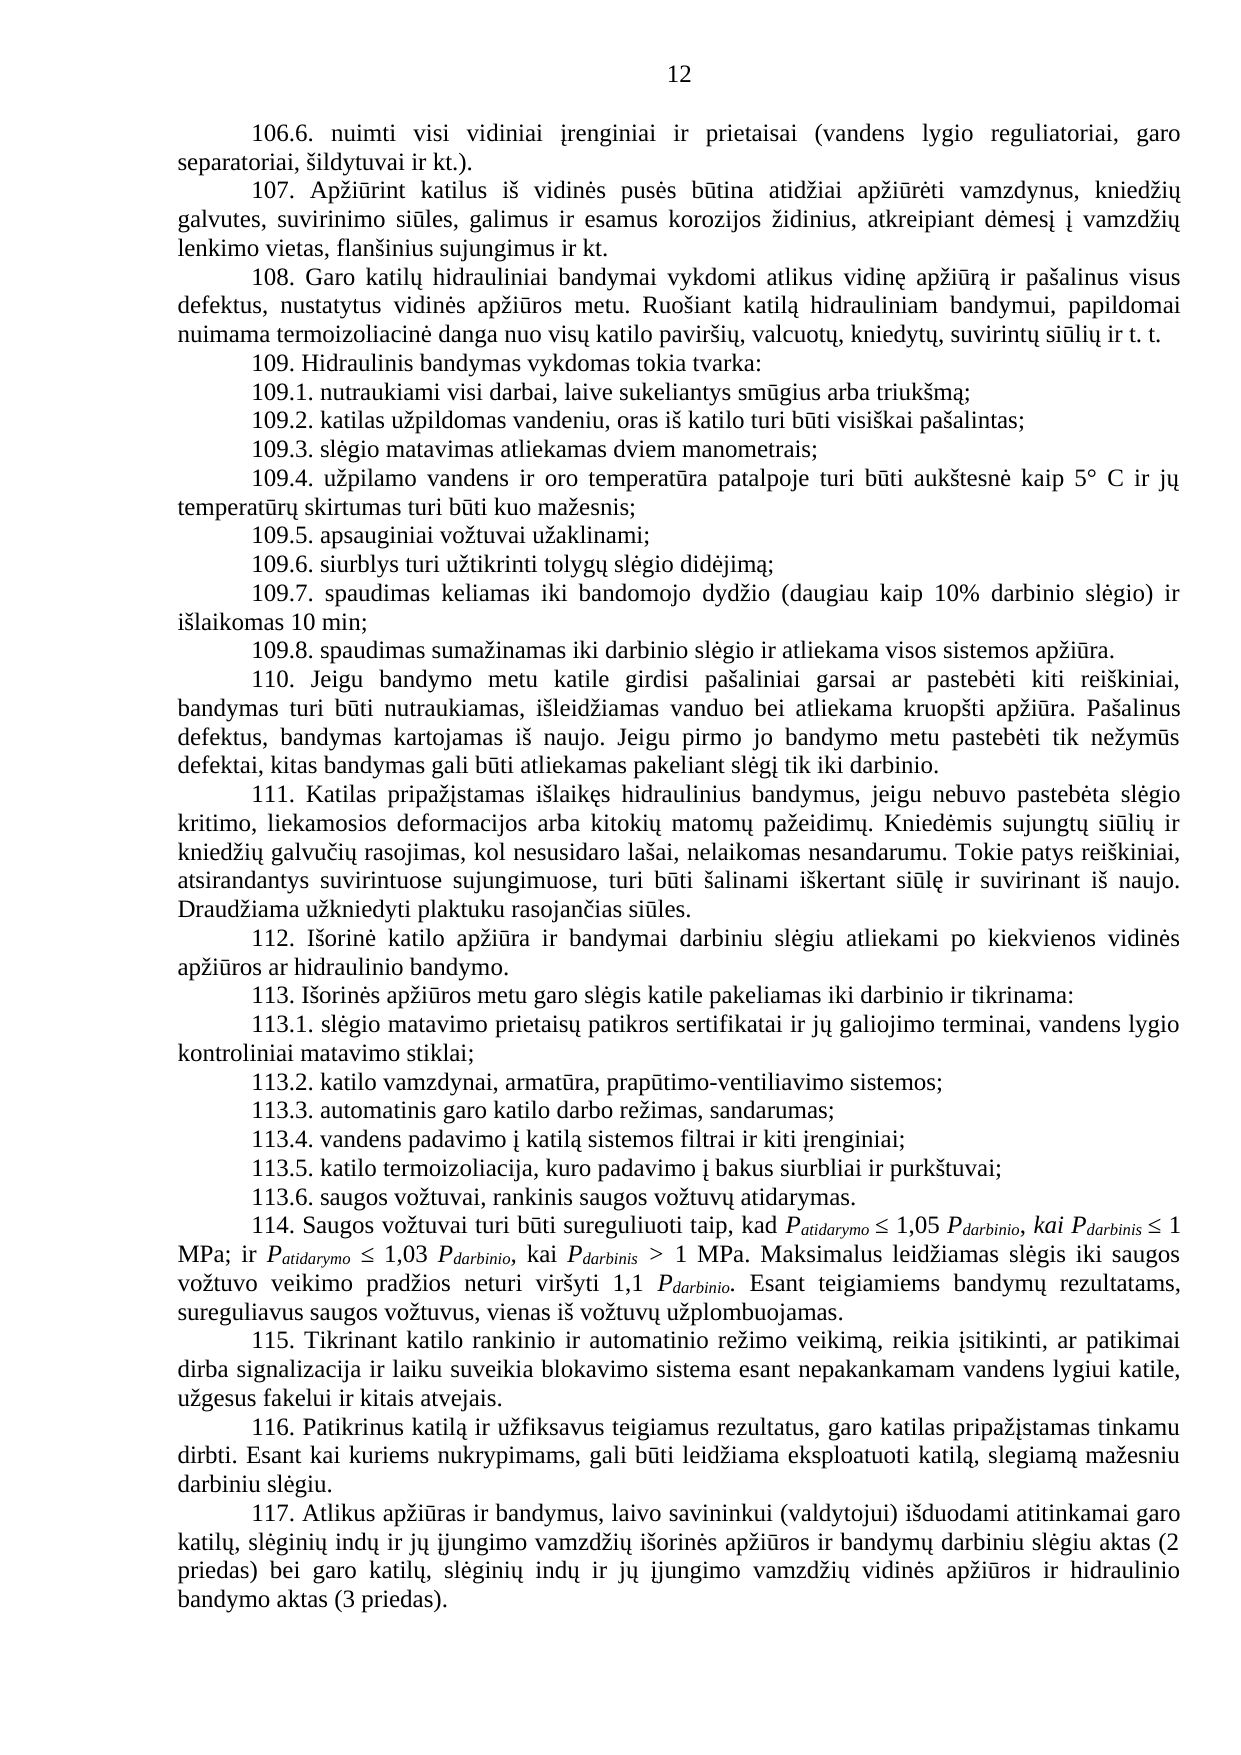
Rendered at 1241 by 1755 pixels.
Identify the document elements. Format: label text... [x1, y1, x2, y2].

text 117. Atlikus apžiūras ir bandymus, laivo savininkui (valdytojui) išduodami atitinkamai garo katilų, slėginių indų ir jų įjungimo vamzdžių išorinės apžiūros ir bandymų darbiniu slėgiu aktas (2 priedas) bei garo katilų, slėginių indų ir jų įjungimo vamzdžių vidinės apžiūros ir hidraulinio bandymo aktas (3 priedas). [177, 1498, 1181, 1613]
text 109.6. siurblys turi užtikrinti tolygų slėgio didėjimą; [177, 549, 1181, 578]
text 109.8. spaudimas sumažinamas iki darbinio slėgio ir atliekama visos sistemos apžiūra. [177, 636, 1181, 664]
text 106.6. nuimti visi vidiniai įrenginiai ir prietaisai (vandens lygio reguliatoriai, garo separatoriai, šildytuvai ir kt.). [177, 118, 1181, 176]
text 109. Hidraulinis bandymas vykdomas tokia tvarka: [177, 348, 1181, 377]
text 109.7. spaudimas keliamas iki bandomojo dydžio (daugiau kaip 10% darbinio slėgio) ir išlaikomas 10 min; [177, 578, 1181, 636]
text 109.5. apsauginiai vožtuvai užaklinami; [177, 521, 1181, 549]
text 112. Išorinė katilo apžiūra ir bandymai darbiniu slėgiu atliekami po kiekvienos vidinės apžiūros ar hidraulinio bandymo. [177, 923, 1181, 981]
text 113. Išorinės apžiūros metu garo slėgis katile pakeliamas iki darbinio ir tikrinama: [177, 981, 1181, 1009]
text 113.5. katilo termoizoliacija, kuro padavimo į bakus siurbliai ir purkštuvai; [177, 1153, 1181, 1182]
text 113.2. katilo vamzdynai, armatūra, prapūtimo-ventiliavimo sistemos; [177, 1067, 1181, 1096]
text 109.2. katilas užpildomas vandeniu, oras iš katilo turi būti visiškai pašalintas; [177, 406, 1181, 434]
text 107. Apžiūrint katilus iš vidinės pusės būtina atidžiai apžiūrėti vamzdynus, kniedžių galvutes, suvirinimo siūles, galimus ir esamus korozijos židinius, atkreipiant dėmesį į vamzdžių lenkimo vietas, flanšinius sujungimus ir kt. [177, 176, 1181, 262]
text 115. Tikrinant katilo rankinio ir automatinio režimo veikimą, reikia įsitikinti, ar patikimai dirba signalizacija ir laiku suveikia blokavimo sistema esant nepakankamam vandens lygiui katile, užgesus fakelui ir kitais atvejais. [177, 1326, 1181, 1412]
text 113.3. automatinis garo katilo darbo režimas, sandarumas; [177, 1096, 1181, 1124]
text 113.4. vandens padavimo į katilą sistemos filtrai ir kiti įrenginiai; [177, 1124, 1181, 1153]
text 111. Katilas pripažįstamas išlaikęs hidraulinius bandymus, jeigu nebuvo pastebėta slėgio kritimo, liekamosios deformacijos arba kitokių matomų pažeidimų. Kniedėmis sujungtų siūlių ir kniedžių galvučių rasojimas, kol nesusidaro lašai, nelaikomas nesandarumu. Tokie patys reiškiniai, atsirandantys suvirintuose sujungimuose, turi būti šalinami iškertant siūlę ir suvirinant iš naujo. Draudžiama užkniedyti plaktuku rasojančias siūles. [177, 779, 1181, 923]
text 114. Saugos vožtuvai turi būti sureguliuoti taip, kad Patidarymo ≤ 1,05 Pdarbinio, kai Pdarbinis ≤ 1 MPa; ir Patidarymo ≤ 1,03 Pdarbinio, kai Pdarbinis > 1 MPa. Maksimalus leidžiamas slėgis iki saugos vožtuvo veikimo pradžios neturi viršyti 1,1 Pdarbinio. Esant teigiamiems bandymų rezultatams, sureguliavus saugos vožtuvus, vienas iš vožtuvų užplombuojamas. [177, 1211, 1181, 1326]
text 116. Patikrinus katilą ir užfiksavus teigiamus rezultatus, garo katilas pripažįstamas tinkamu dirbti. Esant kai kuriems nukrypimams, gali būti leidžiama eksploatuoti katilą, slegiamą mažesniu darbiniu slėgiu. [177, 1412, 1181, 1498]
text 113.6. saugos vožtuvai, rankinis saugos vožtuvų atidarymas. [177, 1182, 1181, 1211]
text 109.3. slėgio matavimas atliekamas dviem manometrais; [177, 434, 1181, 463]
text 108. Garo katilų hidrauliniai bandymai vykdomi atlikus vidinę apžiūrą ir pašalinus visus defektus, nustatytus vidinės apžiūros metu. Ruošiant katilą hidrauliniam bandymui, papildomai nuimama termoizoliacinė danga nuo visų katilo paviršių, valcuotų, kniedytų, suvirintų siūlių ir t. t. [177, 262, 1181, 348]
text 110. Jeigu bandymo metu katile girdisi pašaliniai garsai ar pastebėti kiti reiškiniai, bandymas turi būti nutraukiamas, išleidžiamas vanduo bei atliekama kruopšti apžiūra. Pašalinus defektus, bandymas kartojamas iš naujo. Jeigu pirmo jo bandymo metu pastebėti tik nežymūs defektai, kitas bandymas gali būti atliekamas pakeliant slėgį tik iki darbinio. [177, 664, 1181, 779]
text 109.4. užpilamo vandens ir oro temperatūra patalpoje turi būti aukštesnė kaip 5° C ir jų temperatūrų skirtumas turi būti kuo mažesnis; [177, 463, 1181, 521]
text 109.1. nutraukiami visi darbai, laive sukeliantys smūgius arba triukšmą; [177, 377, 1181, 406]
text 113.1. slėgio matavimo prietaisų patikros sertifikatai ir jų galiojimo terminai, vandens lygio kontroliniai matavimo stiklai; [177, 1009, 1181, 1067]
